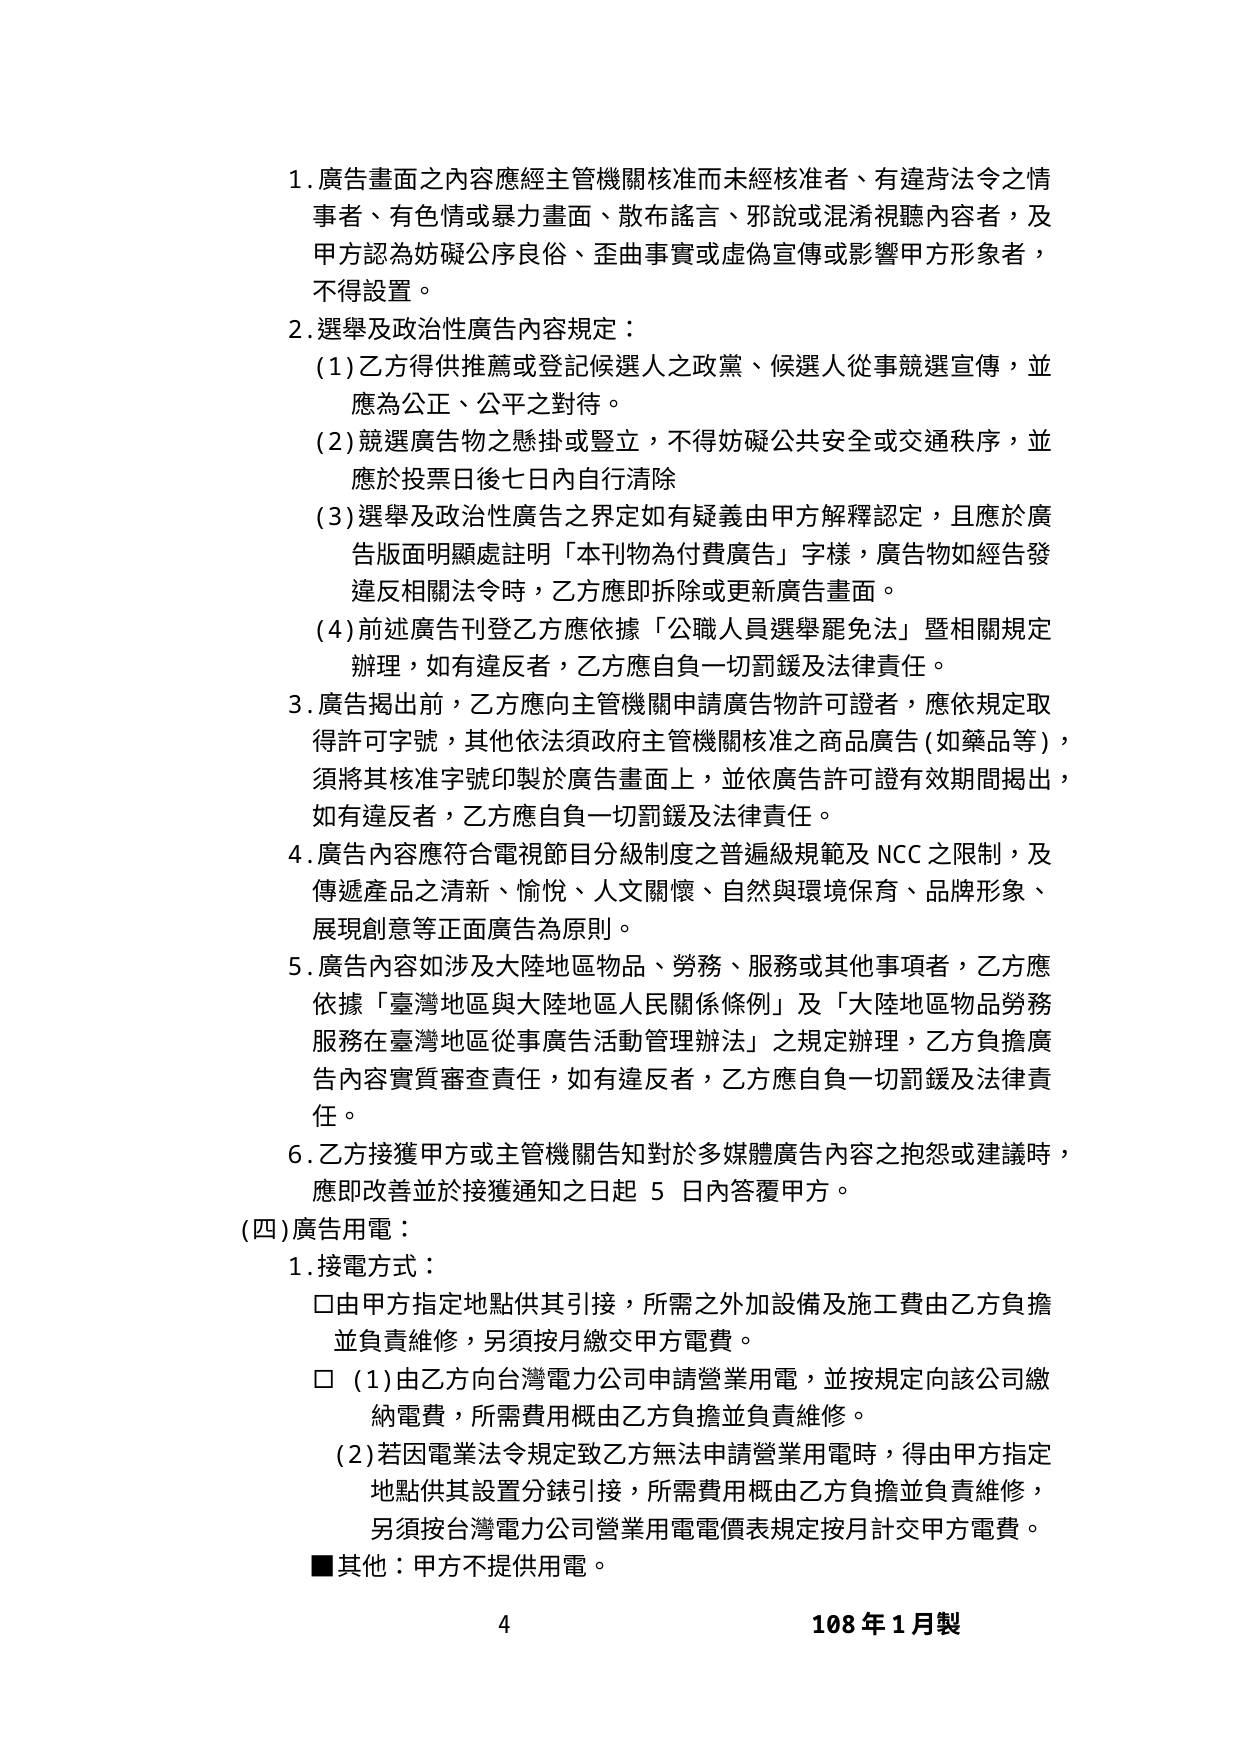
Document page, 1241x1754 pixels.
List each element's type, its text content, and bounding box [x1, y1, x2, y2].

text (4)前述廣告刊登乙方應依據「公職人員選舉罷免法」暨相關規定辦理，如有違反者，乙方應自負一切罰鍰及法律責任。 [312, 608, 1053, 683]
text 其他：甲方不提供用電。 [312, 1546, 1053, 1583]
text (四)廣告用電： [237, 1208, 1053, 1246]
text 由甲方指定地點供其引接，所需之外加設備及施工費由乙方負擔並負責維修，另須按月繳交甲方電費。 [312, 1283, 1053, 1358]
text 1.廣告畫面之內容應經主管機關核准而未經核准者、有違背法令之情事者、有色情或暴力畫面、散布謠言、邪說或混淆視聽內容者，及甲方認為妨礙公序良俗、歪曲事實或虛偽宣傳或影響甲方形象者，不得設置。 [287, 158, 1053, 308]
text 1.接電方式： [287, 1246, 1053, 1283]
text 6.乙方接獲甲方或主管機關告知對於多媒體廣告內容之抱怨或建議時，應即改善並於接獲通知之日起 5 日內答覆甲方。 [287, 1133, 1053, 1208]
text 5.廣告內容如涉及大陸地區物品、勞務、服務或其他事項者，乙方應依據「臺灣地區與大陸地區人民關係條例」及「大陸地區物品勞務服務在臺灣地區從事廣告活動管理辦法」之規定辦理，乙方負擔廣告內容實質審查責任，如有違反者，乙方應自負一切罰鍰及法律責任。 [287, 946, 1053, 1133]
text (3)選舉及政治性廣告之界定如有疑義由甲方解釋認定，且應於廣告版面明顯處註明「本刊物為付費廣告」字樣，廣告物如經告發違反相關法令時，乙方應即拆除或更新廣告畫面。 [312, 496, 1053, 608]
text (1)乙方得供推薦或登記候選人之政黨、候選人從事競選宣傳，並應為公正、公平之對待。 [312, 346, 1053, 421]
text 3.廣告揭出前，乙方應向主管機關申請廣告物許可證者，應依規定取得許可字號，其他依法須政府主管機關核准之商品廣告(如藥品等)，須將其核准字號印製於廣告畫面上，並依廣告許可證有效期間揭出，如有違反者，乙方應自負一切罰鍰及法律責任。 [287, 683, 1053, 833]
text (2)競選廣告物之懸掛或豎立，不得妨礙公共安全或交通秩序，並應於投票日後七日內自行清除 [312, 421, 1053, 496]
text  (1)由乙方向台灣電力公司申請營業用電，並按規定向該公司繳納電費，所需費用概由乙方負擔並負責維修。 [312, 1358, 1053, 1433]
text 4.廣告內容應符合電視節目分級制度之普遍級規範及NCC之限制，及傳遞產品之清新、愉悅、人文關懷、自然與環境保育、品牌形象、展現創意等正面廣告為原則。 [287, 833, 1053, 946]
text (2)若因電業法令規定致乙方無法申請營業用電時，得由甲方指定地點供其設置分錶引接，所需費用概由乙方負擔並負責維修，另須按台灣電力公司營業用電電價表規定按月計交甲方電費。 [332, 1433, 1053, 1546]
text 2.選舉及政治性廣告內容規定： [287, 308, 1053, 346]
